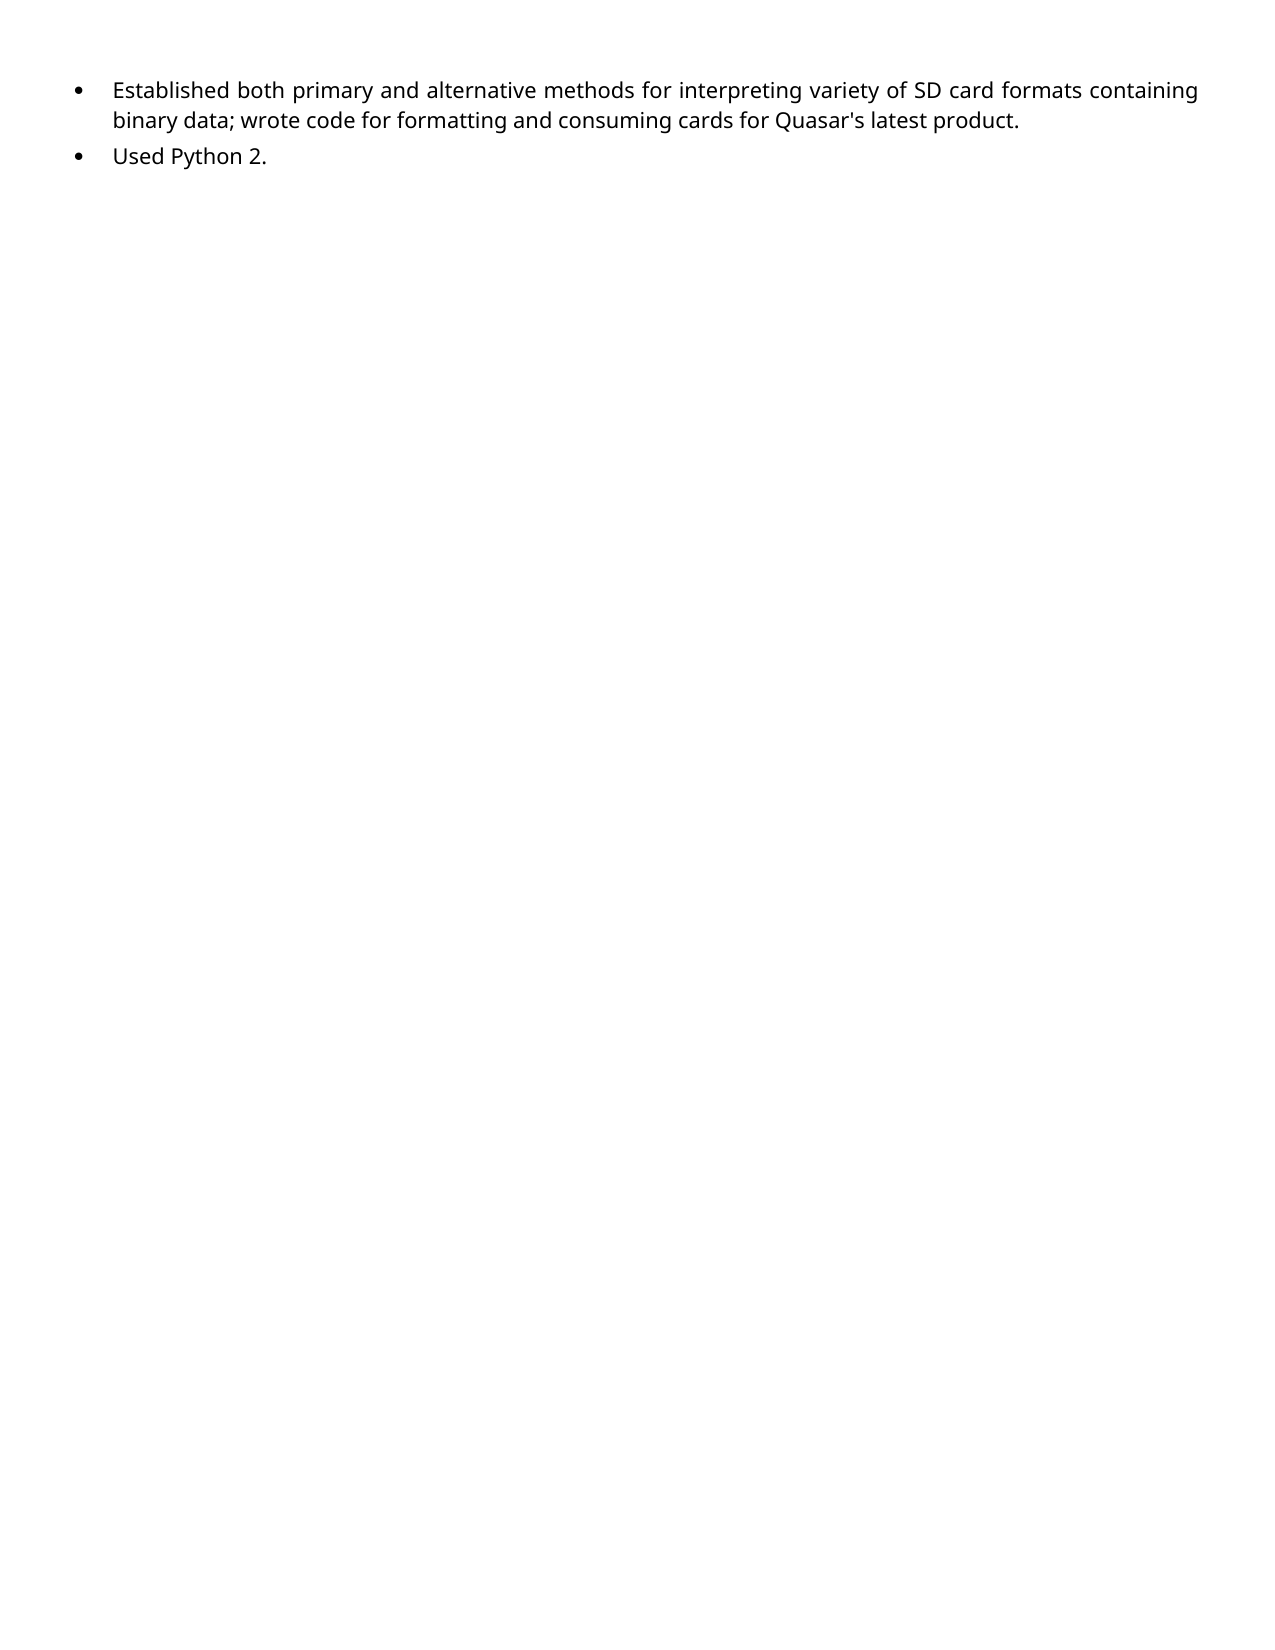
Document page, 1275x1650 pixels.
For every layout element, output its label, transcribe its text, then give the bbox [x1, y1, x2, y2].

list Established both primary and alternative methods for interpreting variety of SD card formats containing binary data; wrote code for formatting and consuming cards for Quasar's latest product. [75, 75, 1200, 134]
list Used Python 2. [75, 141, 1200, 171]
